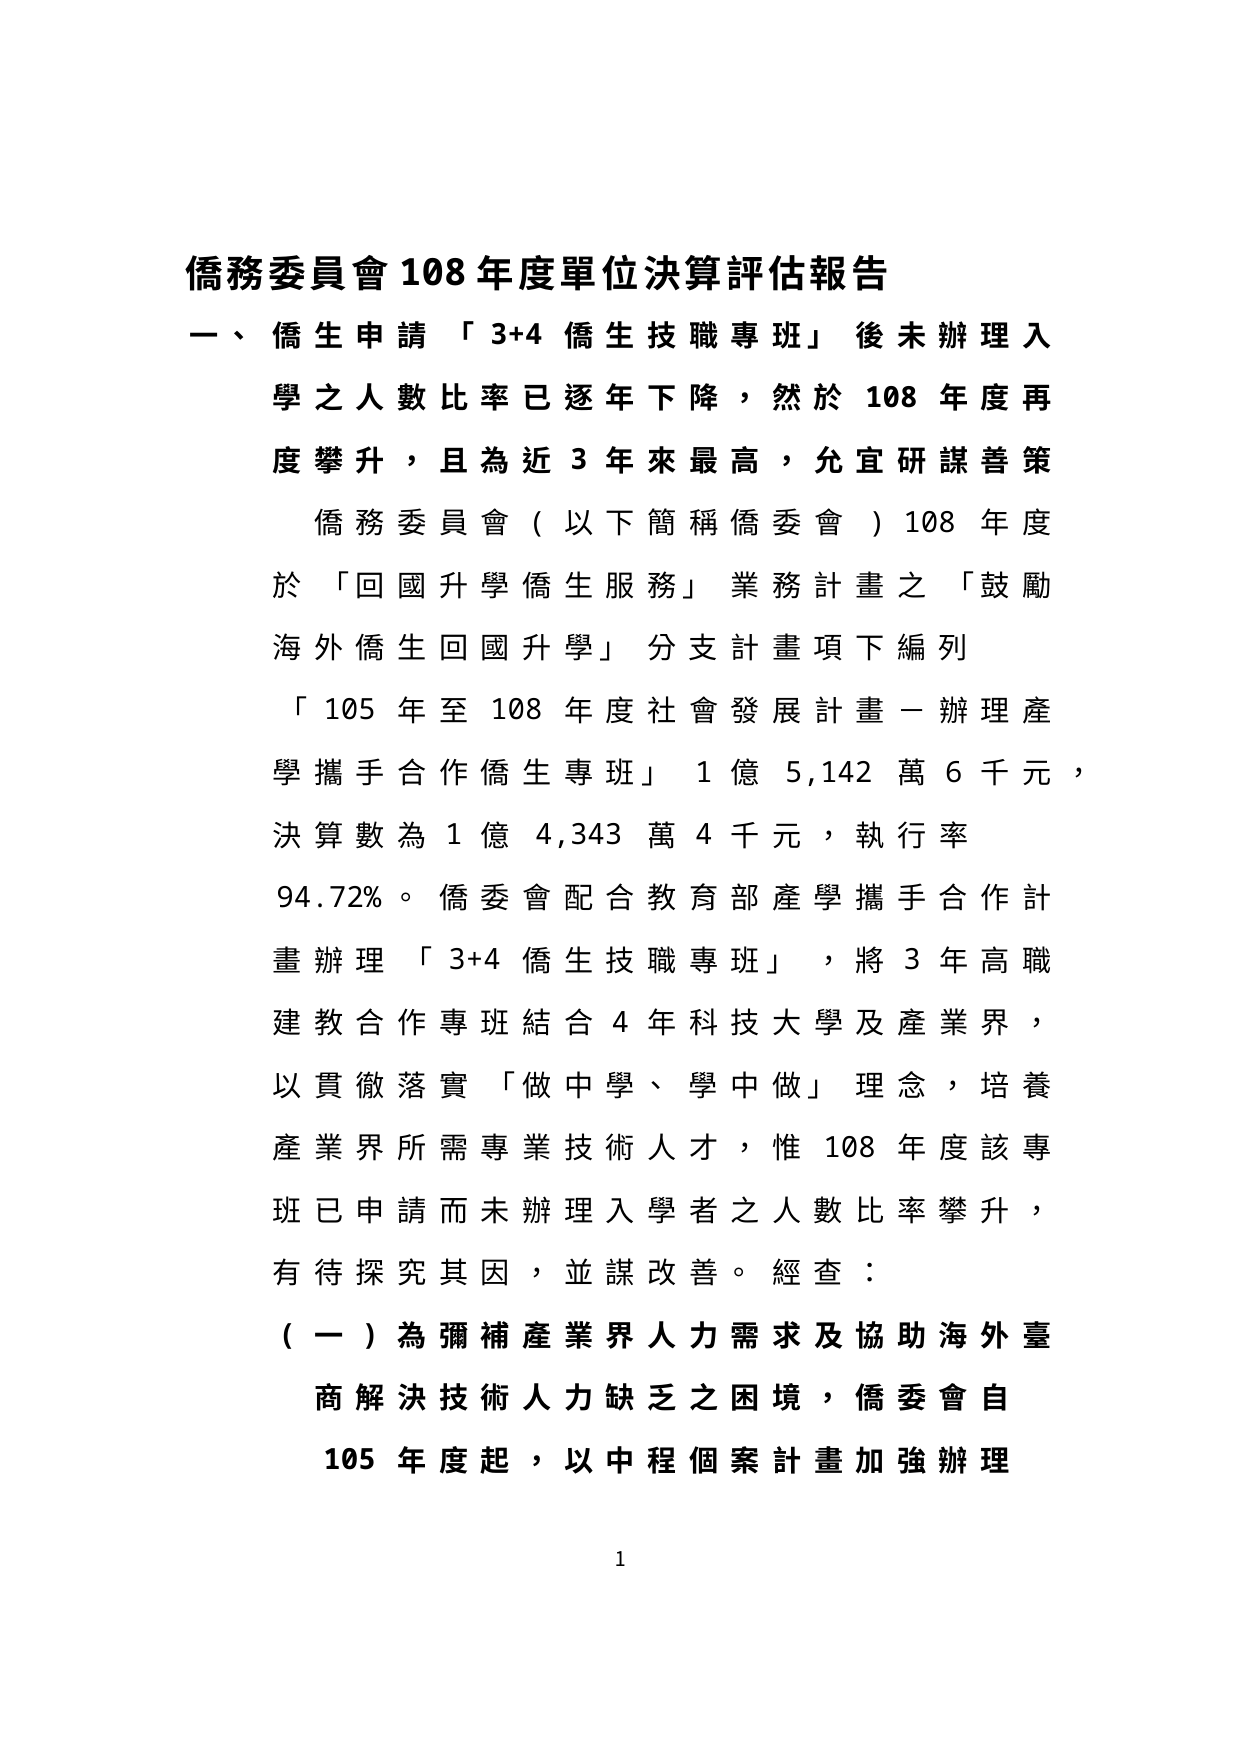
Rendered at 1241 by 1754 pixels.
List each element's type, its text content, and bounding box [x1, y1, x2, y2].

text 僑務委員會(以下簡稱僑委會) 108年度於「回國升學僑生服務」業務計畫之「鼓勵海外僑生回國升學」分支計畫項下編列「105年至108年度社會發展計畫－辦理產學攜手合作僑生專班」1億5,142萬6千元，決算數為1億4,343萬4千元，執行率94.72%。僑委會配合教育部產學攜手合作計畫辦理「3+4僑生技職專班」，將3年高職建教合作專班結合4年科技大學及產業界，以貫徹落實「做中學、學中做」理念，培養產業界所需專業技術人才，惟108年度該專班已申請而未辦理入學者之人數比率攀升，有待探究其因，並謀改善。經查： [242, 479, 1058, 1292]
text 一、僑生申請「3+4僑生技職專班」後未辦理入學之人數比率已逐年下降，然於108年度再度攀升，且為近3年來最高，允宜研謀善策 [183, 292, 1058, 479]
text (一)為彌補產業界人力需求及協助海外臺商解決技術人力缺乏之困境，僑委會自105年度起，以中程個案計畫加強辦理 [242, 1292, 1058, 1479]
text 僑務委員會108年度單位決算評估報告 [183, 229, 1058, 292]
